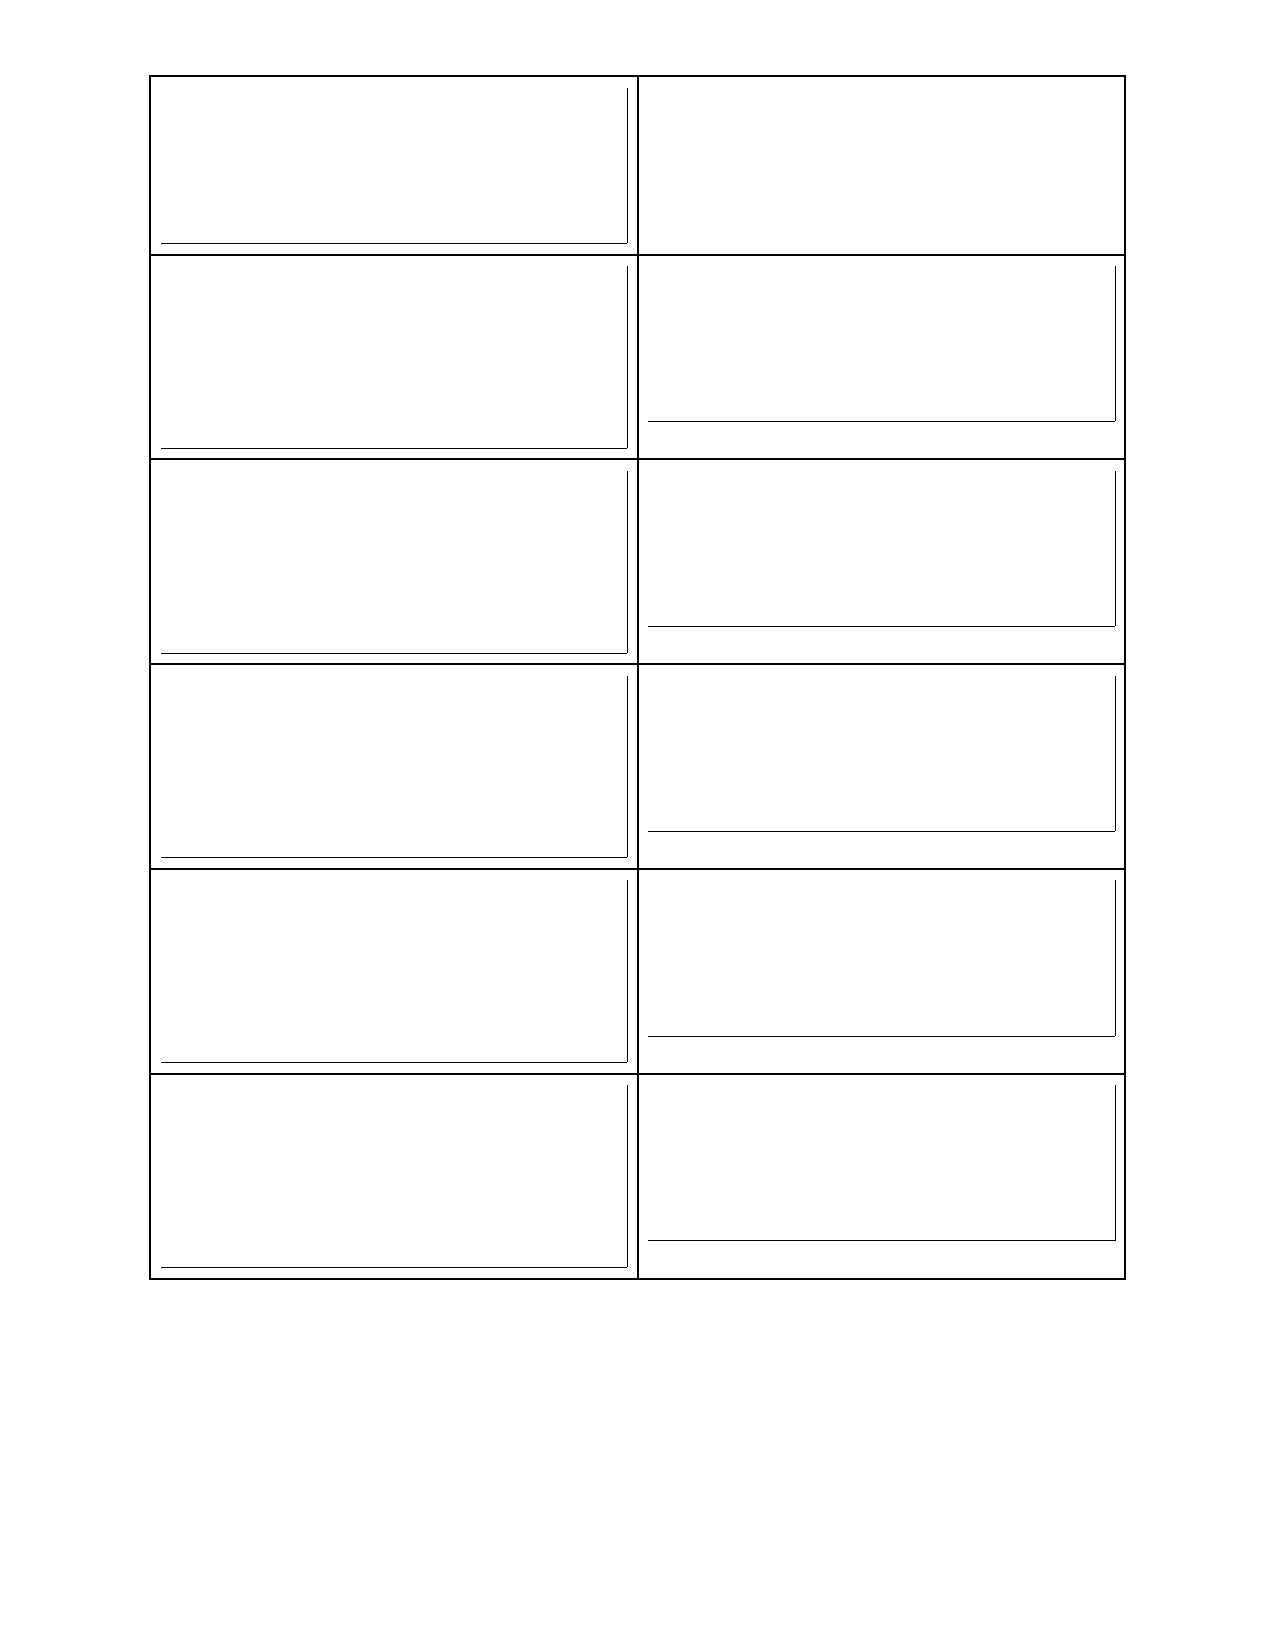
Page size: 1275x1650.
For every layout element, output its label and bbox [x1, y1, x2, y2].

table_cell [151, 665, 637, 868]
table_cell [639, 1075, 1124, 1277]
table_cell [151, 77, 637, 253]
table_cell [151, 1075, 637, 1277]
table_cell [639, 460, 1124, 663]
table_cell [151, 256, 637, 458]
table_cell [639, 665, 1124, 868]
table_cell [639, 77, 1124, 253]
table_cell [151, 460, 637, 663]
table_cell [639, 256, 1124, 458]
table_cell [151, 870, 637, 1073]
table_cell [639, 870, 1124, 1073]
